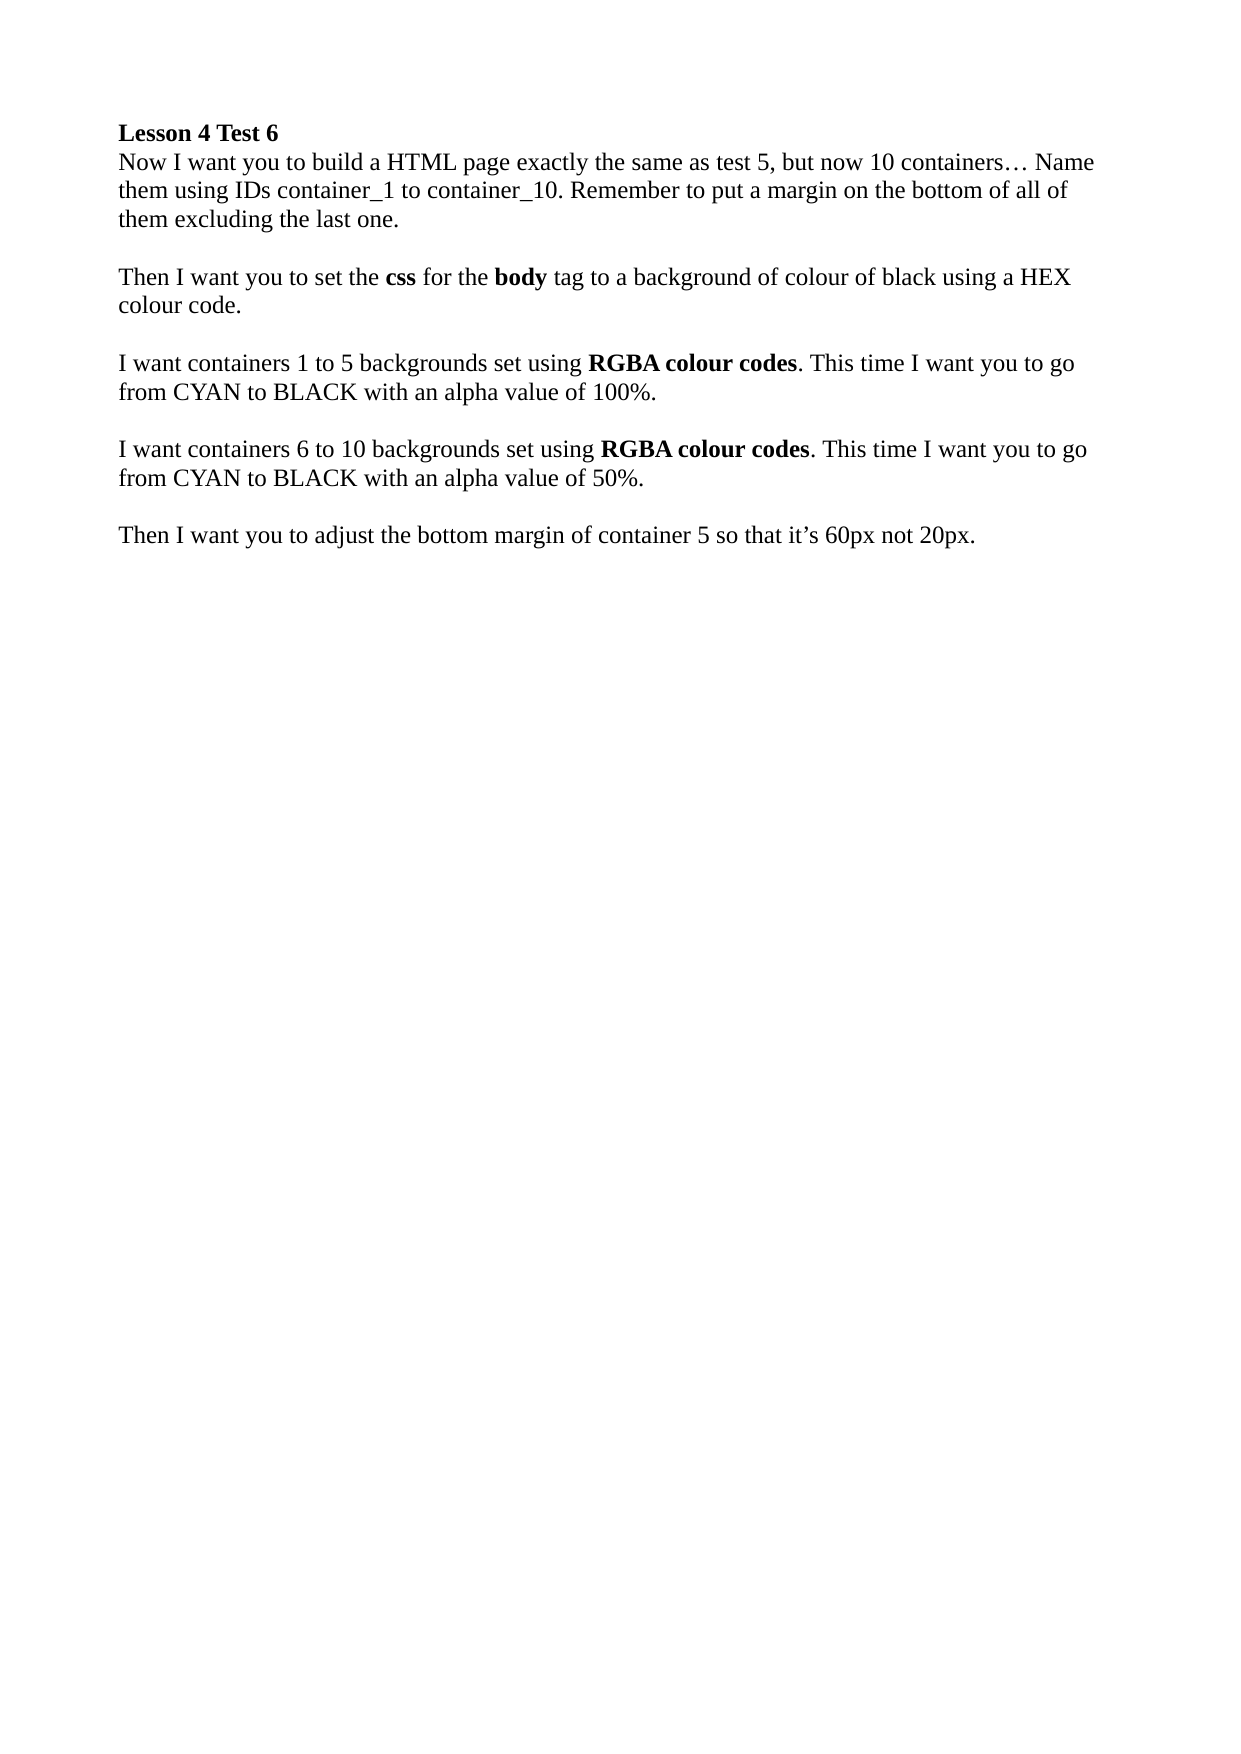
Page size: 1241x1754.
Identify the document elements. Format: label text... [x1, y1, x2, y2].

text I want containers 1 to 5 backgrounds set using RGBA colour codes. This time I want you to go from CYAN to BLACK with an alpha value of 100%. [118, 348, 1122, 406]
text Then I want you to adjust the bottom margin of container 5 so that it’s 60px not 20px. [118, 521, 1122, 549]
text Then I want you to set the css for the body tag to a background of colour of black using a HEX colour code. [118, 262, 1122, 319]
text Lesson 4 Test 6 [118, 118, 1122, 147]
text I want containers 6 to 10 backgrounds set using RGBA colour codes. This time I want you to go from CYAN to BLACK with an alpha value of 50%. [118, 434, 1122, 492]
text Now I want you to build a HTML page exactly the same as test 5, but now 10 containers… Name them using IDs container_1 to container_10. Remember to put a margin on the bottom of all of them excluding the last one. [118, 147, 1122, 233]
